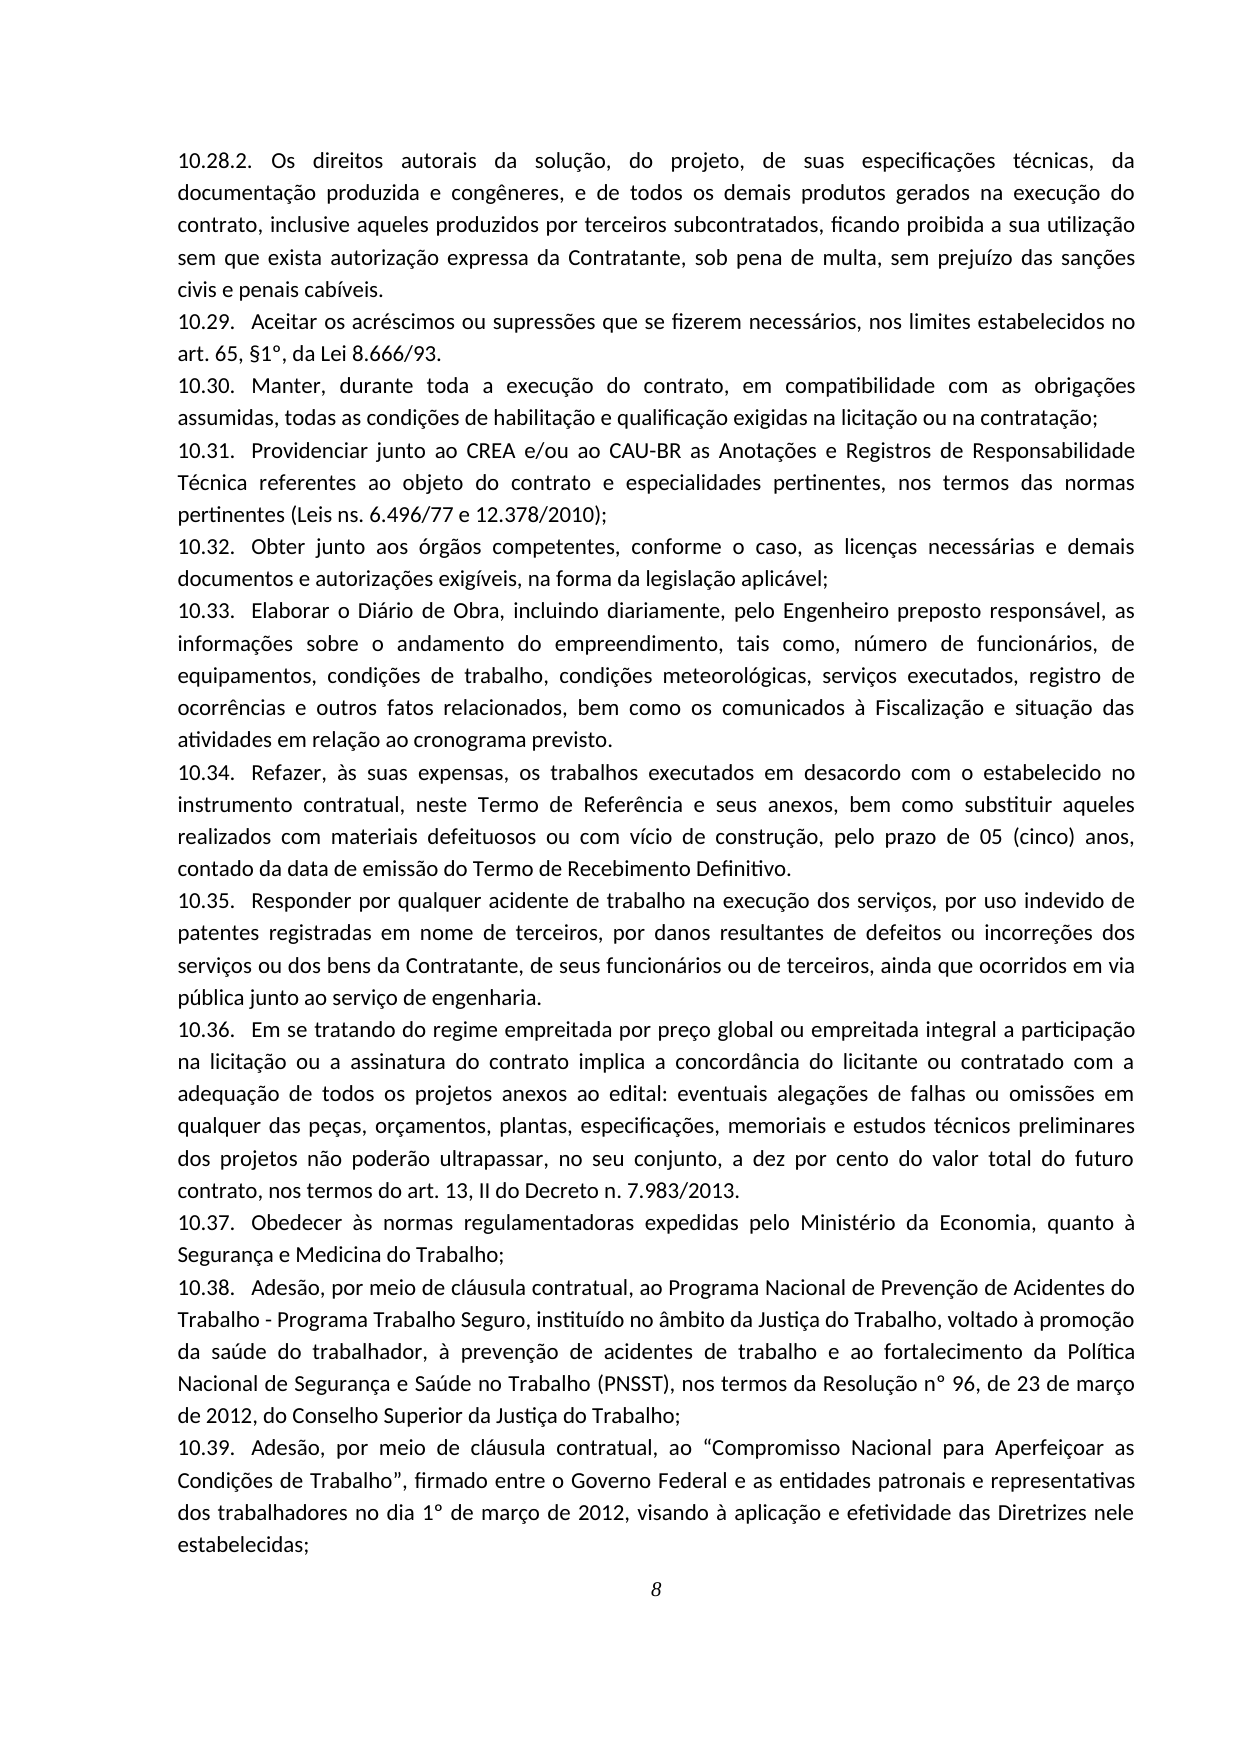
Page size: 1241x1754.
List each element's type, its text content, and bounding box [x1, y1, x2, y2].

list Os direitos autorais da solução, do projeto, de suas especificações técnicas, da documentação produzida e congêneres, e de todos os demais produtos gerados na execução do contrato, inclusive aqueles produzidos por terceiros subcontratados, ficando proibida a sua utilização sem que exista autorização expressa da Contratante, sob pena de multa, sem prejuízo das sanções civis e penais cabíveis. [177, 146, 1137, 303]
list Em se tratando do regime empreitada por preço global ou empreitada integral a participação na licitação ou a assinatura do contrato implica a concordância do licitante ou contratado com a adequação de todos os projetos anexos ao edital: eventuais alegações de falhas ou omissões em qualquer das peças, orçamentos, plantas, especificações, memoriais e estudos técnicos preliminares dos projetos não poderão ultrapassar, no seu conjunto, a dez por cento do valor total do futuro contrato, nos termos do art. 13, II do Decreto n. 7.983/2013. [177, 1015, 1137, 1204]
list Responder por qualquer acidente de trabalho na execução dos serviços, por uso indevido de patentes registradas em nome de terceiros, por danos resultantes de defeitos ou incorreções dos serviços ou dos bens da Contratante, de seus funcionários ou de terceiros, ainda que ocorridos em via pública junto ao serviço de engenharia. [177, 886, 1137, 1011]
list Elaborar o Diário de Obra, incluindo diariamente, pelo Engenheiro preposto responsável, as informações sobre o andamento do empreendimento, tais como, número de funcionários, de equipamentos, condições de trabalho, condições meteorológicas, serviços executados, registro de ocorrências e outros fatos relacionados, bem como os comunicados à Fiscalização e situação das atividades em relação ao cronograma previsto. [177, 597, 1137, 753]
list Aceitar os acréscimos ou supressões que se fizerem necessários, nos limites estabelecidos no art. 65, §1º, da Lei 8.666/93. [177, 307, 1137, 367]
list Adesão, por meio de cláusula contratual, ao Programa Nacional de Prevenção de Acidentes do Trabalho - Programa Trabalho Seguro, instituído no âmbito da Justiça do Trabalho, voltado à promoção da saúde do trabalhador, à prevenção de acidentes de trabalho e ao fortalecimento da Política Nacional de Segurança e Saúde no Trabalho (PNSST), nos termos da Resolução nº 96, de 23 de março de 2012, do Conselho Superior da Justiça do Trabalho; [177, 1273, 1137, 1429]
list Refazer, às suas expensas, os trabalhos executados em desacordo com o estabelecido no instrumento contratual, neste Termo de Referência e seus anexos, bem como substituir aqueles realizados com materiais defeituosos ou com vício de construção, pelo prazo de 05 (cinco) anos, contado da data de emissão do Termo de Recebimento Definitivo. [177, 758, 1137, 882]
list Providenciar junto ao CREA e/ou ao CAU-BR as Anotações e Registros de Responsabilidade Técnica referentes ao objeto do contrato e especialidades pertinentes, nos termos das normas pertinentes (Leis ns. 6.496/77 e 12.378/2010); [177, 436, 1137, 528]
list Adesão, por meio de cláusula contratual, ao “Compromisso Nacional para Aperfeiçoar as Condições de Trabalho”, firmado entre o Governo Federal e as entidades patronais e representativas dos trabalhadores no dia 1º de março de 2012, visando à aplicação e efetividade das Diretrizes nele estabelecidas; [177, 1433, 1137, 1558]
list Obedecer às normas regulamentadoras expedidas pelo Ministério da Economia, quanto à Segurança e Medicina do Trabalho; [177, 1208, 1137, 1268]
list Obter junto aos órgãos competentes, conforme o caso, as licenças necessárias e demais documentos e autorizações exigíveis, na forma da legislação aplicável; [177, 532, 1137, 592]
list Manter, durante toda a execução do contrato, em compatibilidade com as obrigações assumidas, todas as condições de habilitação e qualificação exigidas na licitação ou na contratação; [177, 371, 1137, 432]
